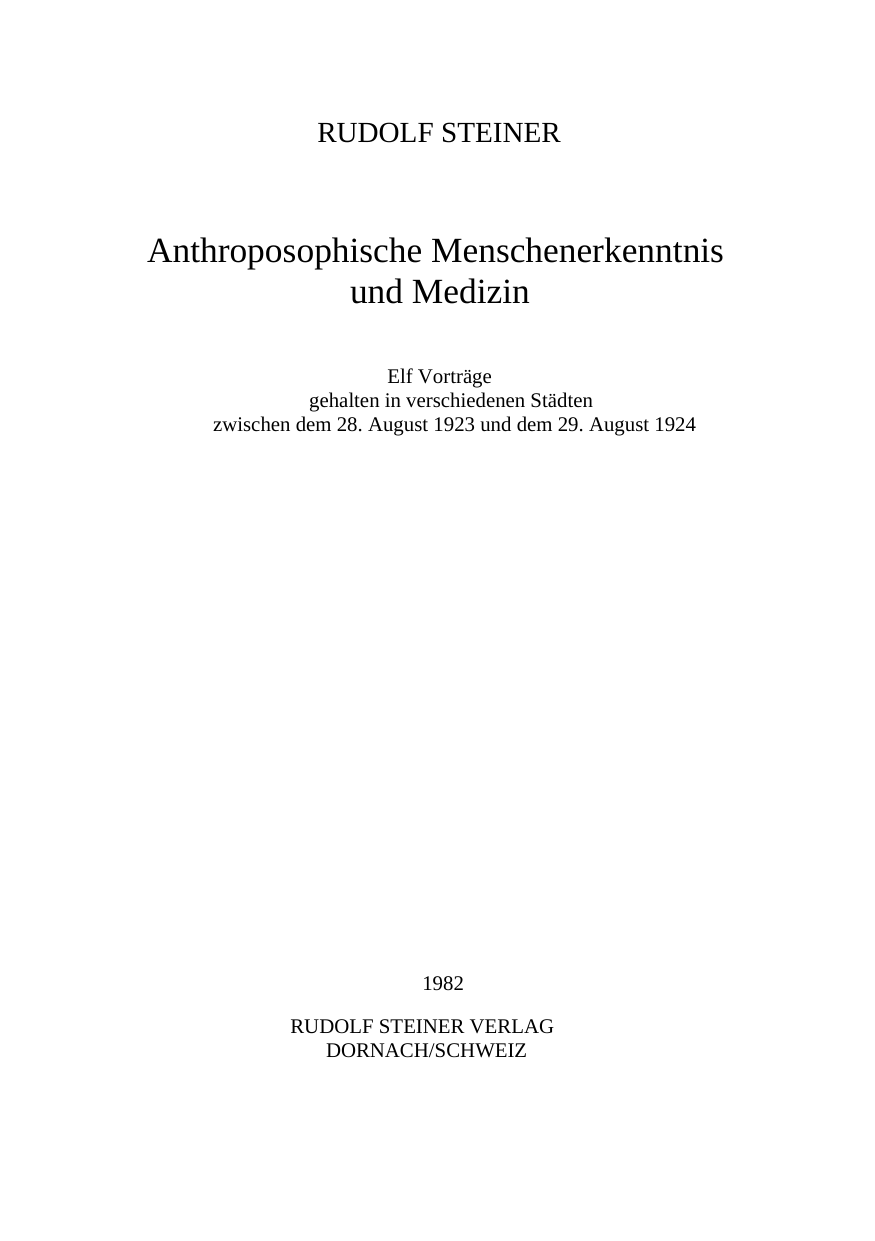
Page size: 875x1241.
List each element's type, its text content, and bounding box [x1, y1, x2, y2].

text Elf Vorträge [147, 363, 732, 388]
text 1982 [154, 971, 732, 995]
text gehalten in verschiedenen Städten zwischen dem 28. August 1923 und dem 29. August 1924 [213, 388, 732, 436]
text RUDOLF STEINER VERLAG DORNACH/SCHWEIZ [290, 1014, 732, 1062]
text Anthroposophische Menschenerkenntnis und Medizin [147, 230, 732, 311]
text RUDOLF STEINER [147, 115, 731, 148]
